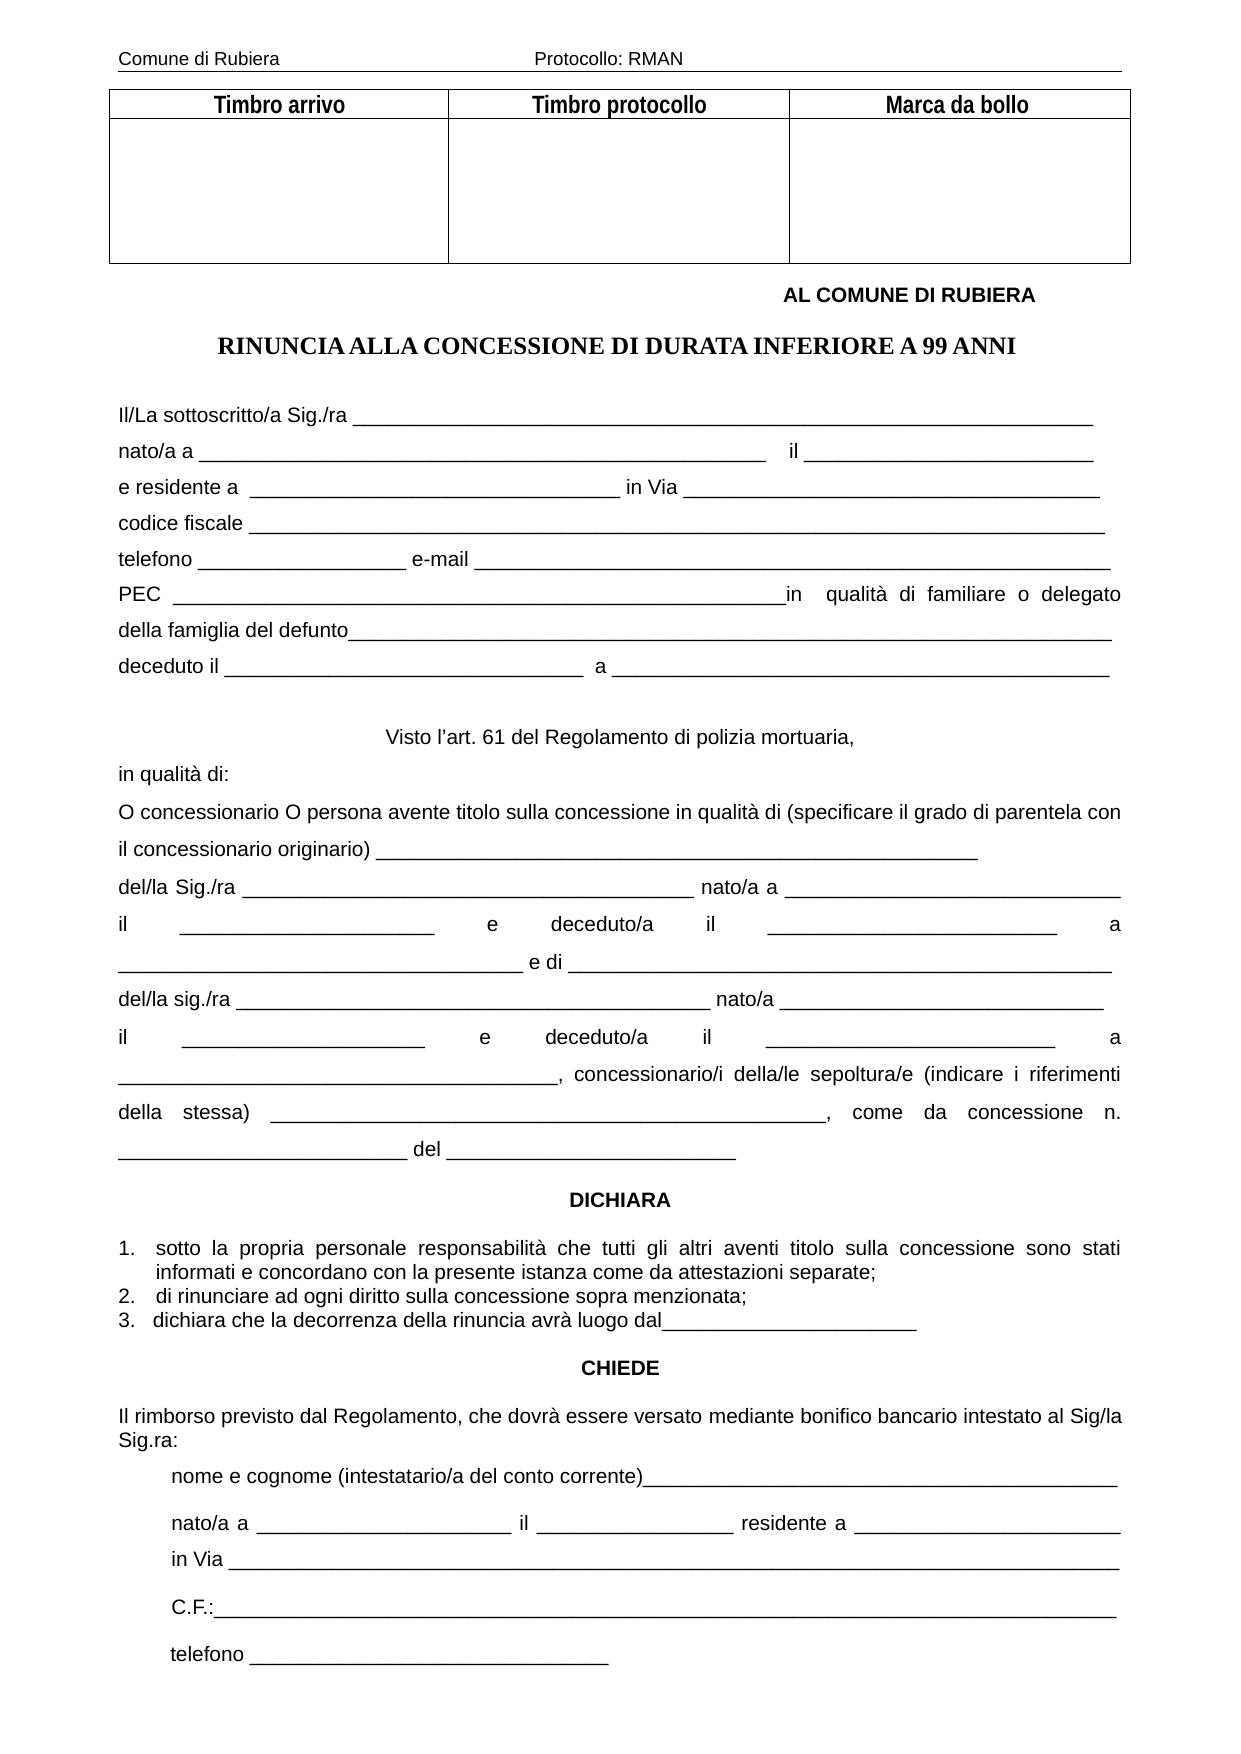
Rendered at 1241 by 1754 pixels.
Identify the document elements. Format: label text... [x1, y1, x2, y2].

text e residente a ________________________________ in Via ____________________________________ [118, 474, 1122, 498]
text deceduto il _______________________________ a ___________________________________________ [118, 654, 1122, 678]
text del/la Sig./ra _______________________________________ nato/a a _____________________________ il ______________________ e deceduto/a il _________________________ a ___________________________________ e di _______________________________________________ [118, 864, 1122, 977]
text telefono _______________________________ [118, 1631, 1122, 1668]
table_cell [110, 119, 448, 263]
text codice fiscale __________________________________________________________________________ [118, 510, 1122, 534]
text nome e cognome (intestatario/a del conto corrente)_________________________________________ [171, 1463, 1122, 1487]
text il _____________________ e deceduto/a il _________________________ a ______________________________________, concessionario/i della/le sepoltura/e (indicare i riferimenti della stessa) ________________________________________________, come da concessione n. _________________________ del _________________________ [118, 1014, 1122, 1164]
text Il rimborso previsto dal Regolamento, che dovrà essere versato mediante bonifico bancario intestato al Sig/la Sig.ra: [118, 1404, 1122, 1452]
subtitle DICHIARA [118, 1188, 1122, 1212]
subtitle AL COMUNE DI RUBIERA [783, 283, 1122, 307]
table_cell [449, 119, 789, 263]
text 1. sotto la propria personale responsabilità che tutti gli altri aventi titolo sulla concessione sono stati informati e concordano con la presente istanza come da attestazioni separate; [118, 1236, 1122, 1284]
table_header Marca da bollo [790, 90, 1130, 118]
text Il/La sottoscritto/a Sig./ra ________________________________________________________________ [118, 403, 1122, 427]
text nato/a a ______________________ il _________________ residente a _______________________ in Via _____________________________________________________________________________ [171, 1511, 1122, 1571]
table_header Timbro protocollo [449, 90, 789, 118]
text in qualità di: [118, 752, 1122, 789]
text O concessionario O persona avente titolo sulla concessione in qualità di (specificare il grado di parentela con il concessionario originario) ____________________________________________________ [118, 789, 1122, 864]
table_cell [790, 119, 1130, 263]
subtitle CHIEDE [118, 1356, 1122, 1380]
text del/la sig./ra _________________________________________ nato/a ____________________________ [118, 977, 1122, 1014]
text Visto l’art. 61 del Regolamento di polizia mortuaria, [118, 714, 1122, 752]
text PEC _____________________________________________________in qualità di familiare o delegato della famiglia del defunto__________________________________________________________________ [118, 582, 1122, 642]
text RINUNCIA ALLA CONCESSIONE DI DURATA INFERIORE A 99 ANNI [118, 331, 1122, 359]
table_header Timbro arrivo [110, 90, 448, 118]
text 3. dichiara che la decorrenza della rinuncia avrà luogo dal______________________ [118, 1308, 1122, 1332]
text 2. di rinunciare ad ogni diritto sulla concessione sopra menzionata; [118, 1284, 1122, 1308]
text C.F.:______________________________________________________________________________ [171, 1595, 1122, 1619]
text telefono __________________ e-mail _______________________________________________________ [118, 546, 1122, 570]
text nato/a a _________________________________________________ il _________________________ [118, 438, 1122, 462]
